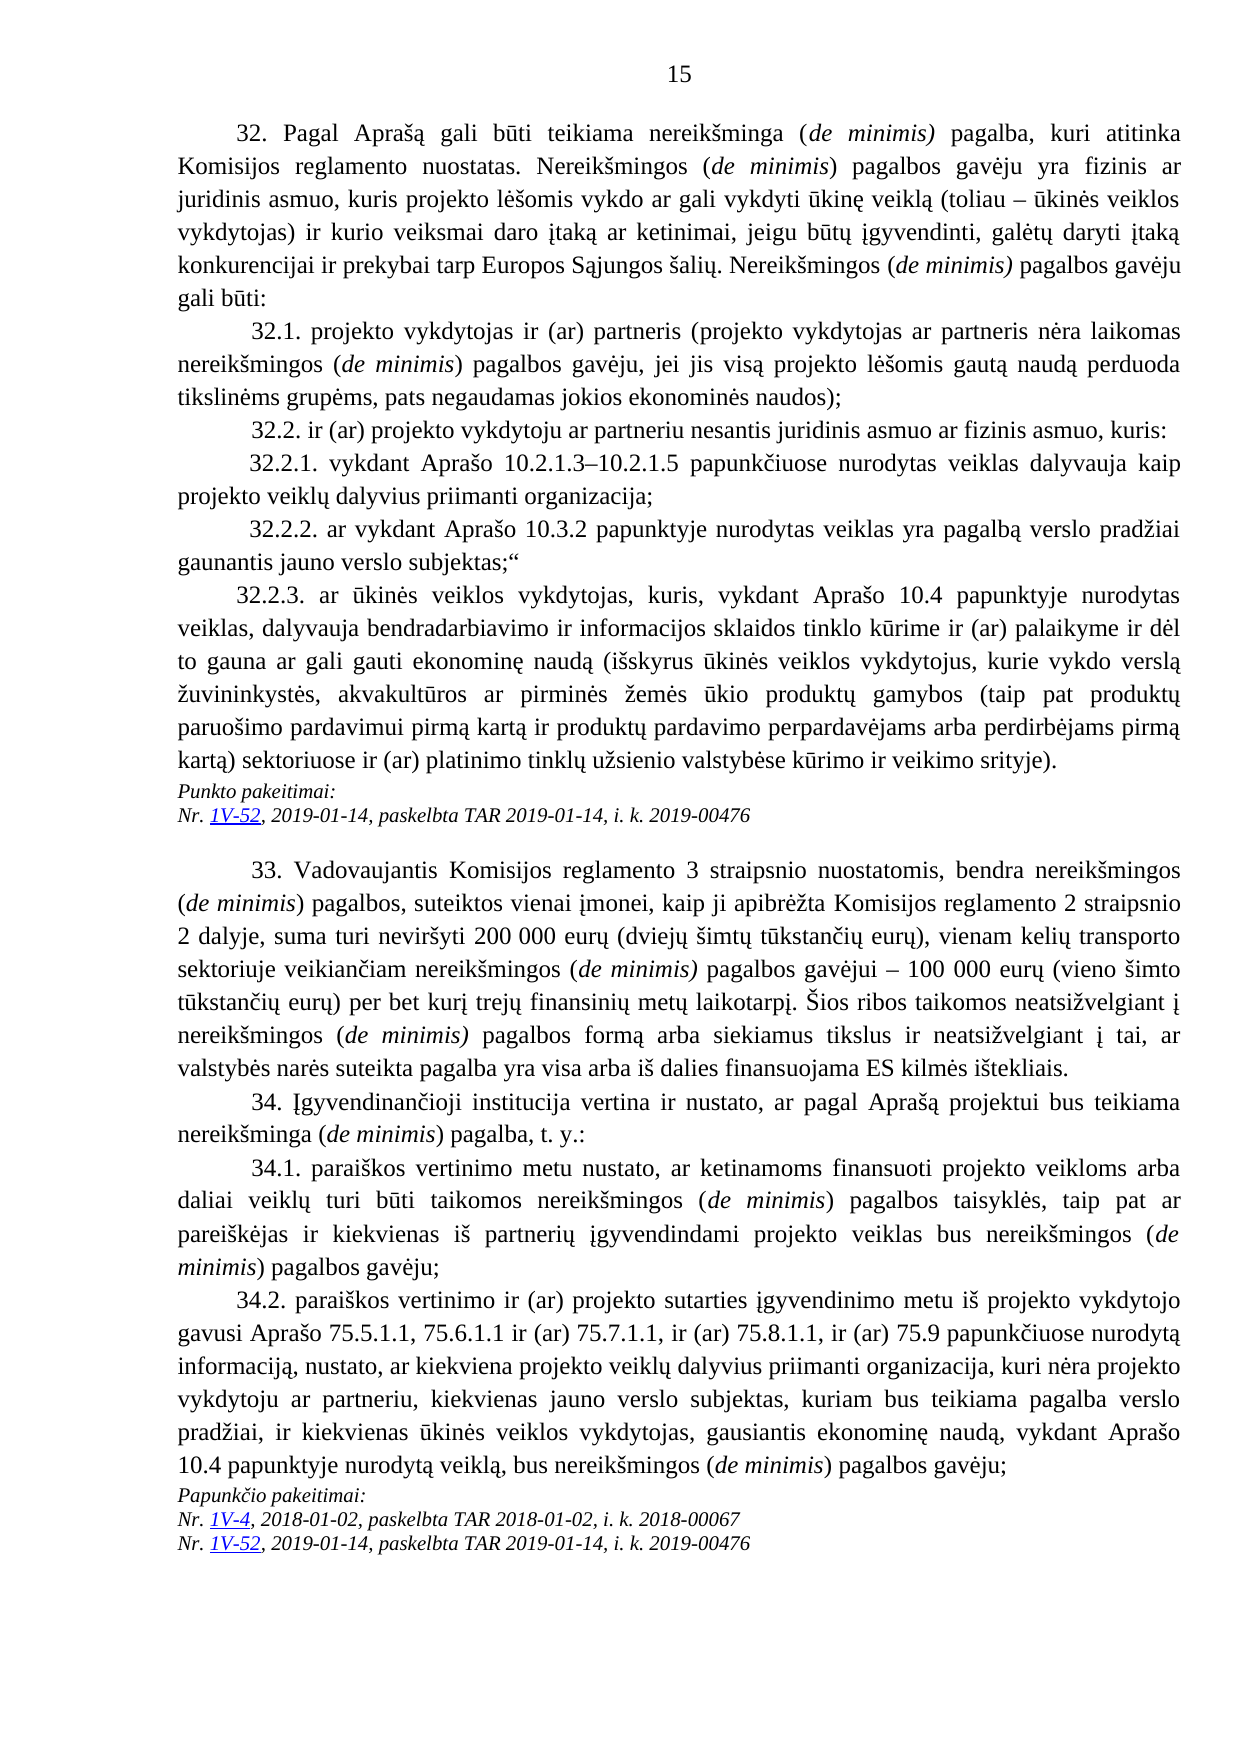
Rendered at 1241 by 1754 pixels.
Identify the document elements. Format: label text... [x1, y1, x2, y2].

text 32.2.2. ar vykdant Aprašo 10.3.2 papunktyje nurodytas veiklas yra pagalbą verslo pradžiai gaunantis jauno verslo subjektas;“ [177, 514, 1181, 576]
text Papunkčio pakeitimai: [177, 1483, 1181, 1507]
text 32.2.3. ar ūkinės veiklos vykdytojas, kuris, vykdant Aprašo 10.4 papunktyje nurodytas veiklas, dalyvauja bendradarbiavimo ir informacijos sklaidos tinklo kūrime ir (ar) palaikyme ir dėl to gauna ar gali gauti ekonominę naudą (išskyrus ūkinės veiklos vykdytojus, kurie vykdo verslą žuvininkystės, akvakultūros ar pirminės žemės ūkio produktų gamybos (taip pat produktų paruošimo pardavimui pirmą kartą ir produktų pardavimo perpardavėjams arba perdirbėjams pirmą kartą) sektoriuose ir (ar) platinimo tinklų užsienio valstybėse kūrimo ir veikimo srityje). [177, 580, 1181, 774]
text 33. Vadovaujantis Komisijos reglamento 3 straipsnio nuostatomis, bendra nereikšmingos (de minimis) pagalbos, suteiktos vienai įmonei, kaip ji apibrėžta Komisijos reglamento 2 straipsnio 2 dalyje, suma turi neviršyti 200 000 eurų (dviejų šimtų tūkstančių eurų), vienam kelių transporto sektoriuje veikiančiam nereikšmingos (de minimis) pagalbos gavėjui – 100 000 eurų (vieno šimto tūkstančių eurų) per bet kurį trejų finansinių metų laikotarpį. Šios ribos taikomos neatsižvelgiant į nereikšmingos (de minimis) pagalbos formą arba siekiamus tikslus ir neatsižvelgiant į tai, ar valstybės narės suteikta pagalba yra visa arba iš dalies finansuojama ES kilmės ištekliais. [177, 855, 1181, 1082]
text 32. Pagal Aprašą gali būti teikiama nereikšminga (de minimis) pagalba, kuri atitinka Komisijos reglamento nuostatas. Nereikšmingos (de minimis) pagalbos gavėju yra fizinis ar juridinis asmuo, kuris projekto lėšomis vykdo ar gali vykdyti ūkinę veiklą (toliau – ūkinės veiklos vykdytojas) ir kurio veiksmai daro įtaką ar ketinimai, jeigu būtų įgyvendinti, galėtų daryti įtaką konkurencijai ir prekybai tarp Europos Sąjungos šalių. Nereikšmingos (de minimis) pagalbos gavėju gali būti: [177, 118, 1181, 312]
text 32.2. ir (ar) projekto vykdytoju ar partneriu nesantis juridinis asmuo ar fizinis asmuo, kuris: [177, 415, 1181, 444]
text 32.1. projekto vykdytojas ir (ar) partneris (projekto vykdytojas ar partneris nėra laikomas nereikšmingos (de minimis) pagalbos gavėju, jei jis visą projekto lėšomis gautą naudą perduoda tikslinėms grupėms, pats negaudamas jokios ekonominės naudos); [177, 316, 1181, 411]
text Nr. 1V-4, 2018-01-02, paskelbta TAR 2018-01-02, i. k. 2018-00067 [177, 1507, 1181, 1531]
text 32.2.1. vykdant Aprašo 10.2.1.3–10.2.1.5 papunkčiuose nurodytas veiklas dalyvauja kaip projekto veiklų dalyvius priimanti organizacija; [177, 448, 1181, 510]
text Nr. 1V-52, 2019-01-14, paskelbta TAR 2019-01-14, i. k. 2019-00476 [177, 1531, 1181, 1555]
text 34. Įgyvendinančioji institucija vertina ir nustato, ar pagal Aprašą projektui bus teikiama nereikšminga (de minimis) pagalba, t. y.: [177, 1087, 1181, 1148]
text Nr. 1V-52, 2019-01-14, paskelbta TAR 2019-01-14, i. k. 2019-00476 [177, 803, 1181, 827]
text Punkto pakeitimai: [177, 778, 1181, 803]
text 34.1. paraiškos vertinimo metu nustato, ar ketinamoms finansuoti projekto veikloms arba daliai veiklų turi būti taikomos nereikšmingos (de minimis) pagalbos taisyklės, taip pat ar pareiškėjas ir kiekvienas iš partnerių įgyvendindami projekto veiklas bus nereikšmingos (de minimis) pagalbos gavėju; [177, 1153, 1181, 1280]
text 34.2. paraiškos vertinimo ir (ar) projekto sutarties įgyvendinimo metu iš projekto vykdytojo gavusi Aprašo 75.5.1.1, 75.6.1.1 ir (ar) 75.7.1.1, ir (ar) 75.8.1.1, ir (ar) 75.9 papunkčiuose nurodytą informaciją, nustato, ar kiekviena projekto veiklų dalyvius priimanti organizacija, kuri nėra projekto vykdytoju ar partneriu, kiekvienas jauno verslo subjektas, kuriam bus teikiama pagalba verslo pradžiai, ir kiekvienas ūkinės veiklos vykdytojas, gausiantis ekonominę naudą, vykdant Aprašo 10.4 papunktyje nurodytą veiklą, bus nereikšmingos (de minimis) pagalbos gavėju; [177, 1285, 1181, 1478]
